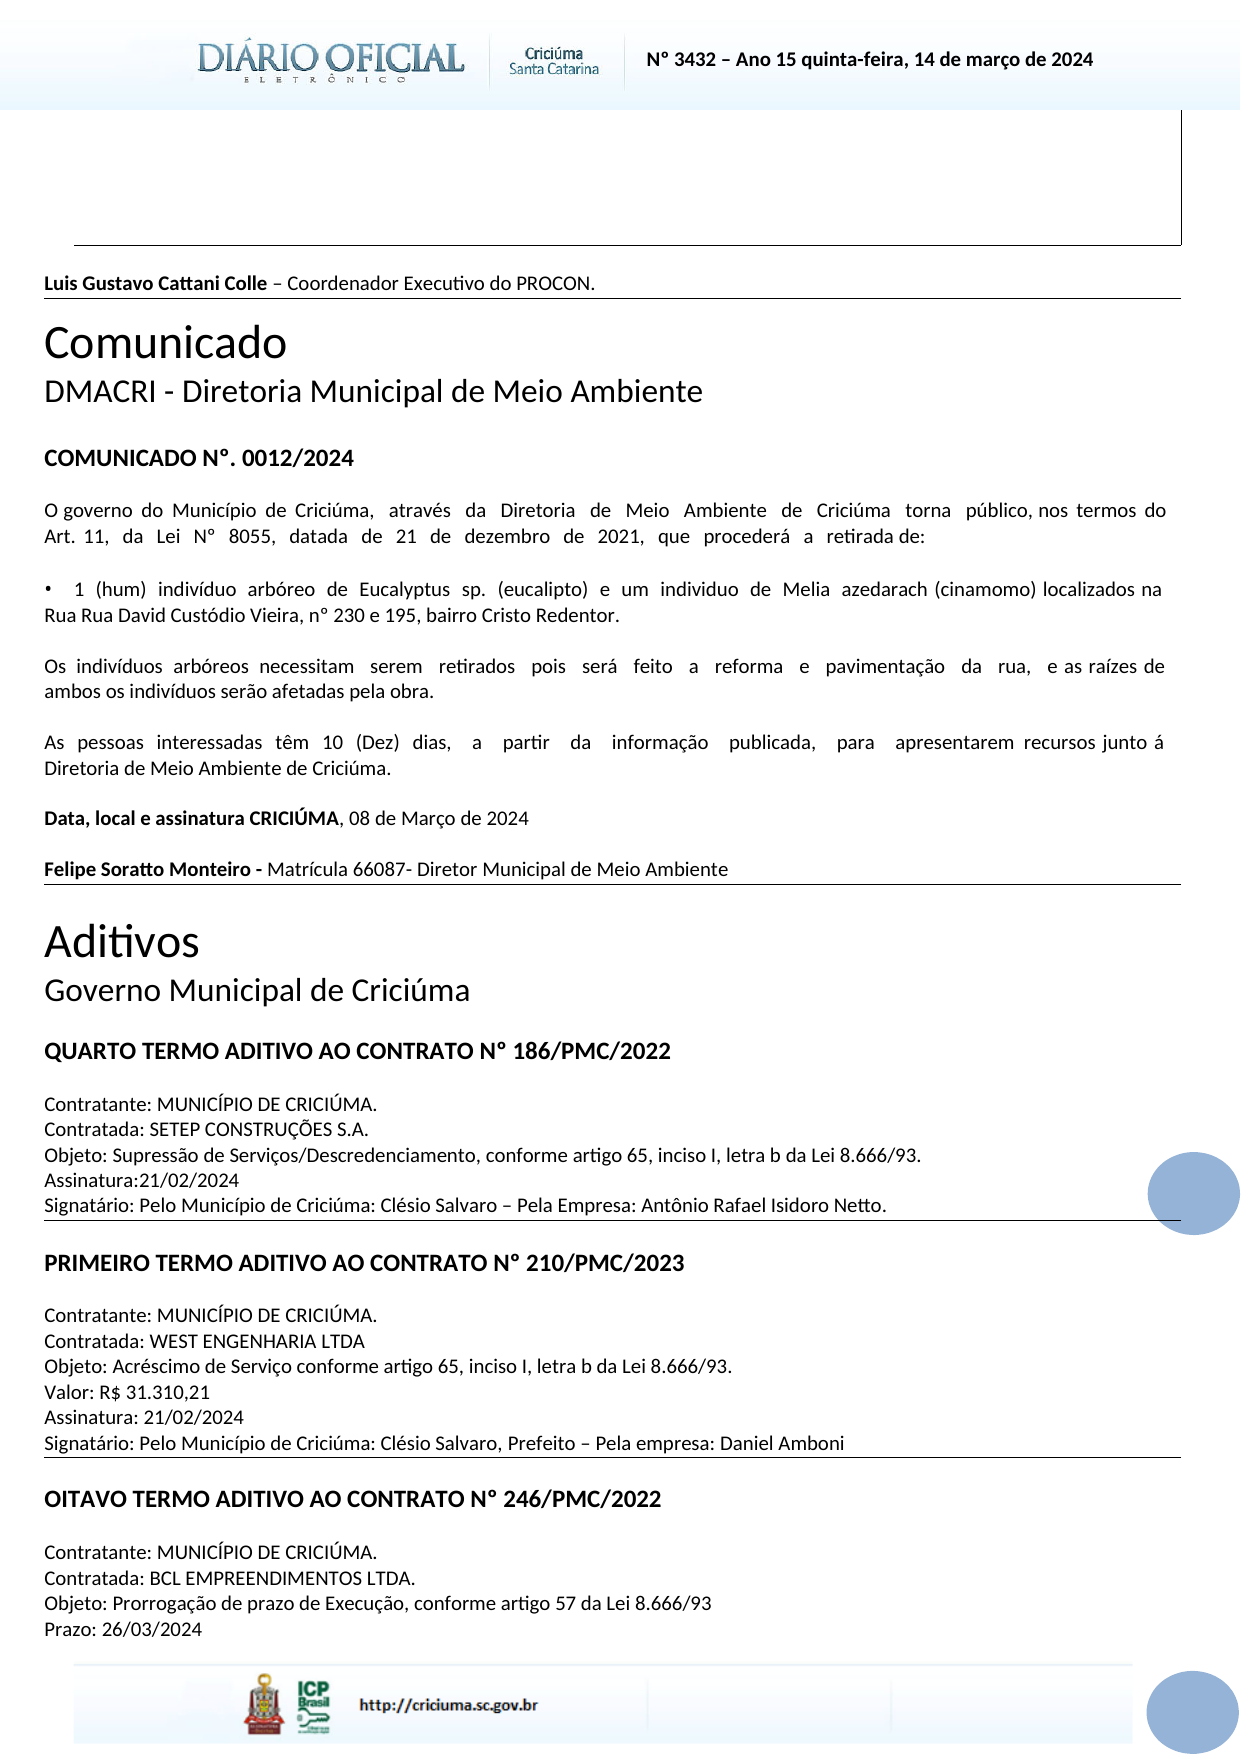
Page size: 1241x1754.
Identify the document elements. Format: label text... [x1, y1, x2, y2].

text Objeto: Prorrogação de prazo de Execução, conforme artigo 57 da Lei 8.666/93 [44, 1590, 1181, 1616]
text Contratante: MUNICÍPIO DE CRICIÚMA. [44, 1303, 1181, 1328]
list 1 (hum) indivíduo arbóreo de Eucalyptus sp. (eucalipto) e um individuo de Melia azedarach (cinamomo) localizados na Rua Rua David Custódio Vieira, nº 230 e 195, bairro Cristo Redentor. [44, 574, 1163, 628]
text PRIMEIRO TERMO ADITIVO AO CONTRATO Nº 210/PMC/2023 [44, 1247, 1181, 1277]
text Contratante: MUNICÍPIO DE CRICIÚMA. [44, 1091, 1181, 1116]
text Contratada: BCL EMPREENDIMENTOS LTDA. [44, 1565, 1181, 1590]
text Contratada: WEST ENGENHARIA LTDA [44, 1328, 1181, 1353]
text Objeto: Acréscimo de Serviço conforme artigo 65, inciso I, letra b da Lei 8.666/93. [44, 1353, 1181, 1379]
text As pessoas interessadas têm 10 (Dez) dias, a partir da informação publicada, para apresentarem recursos junto á Diretoria de Meio Ambiente de Criciúma. [44, 729, 1165, 780]
text Governo Municipal de Criciúma [44, 969, 1181, 1010]
text Contratada: SETEP CONSTRUÇÕES S.A. [44, 1116, 1181, 1142]
text Signatário: Pelo Município de Criciúma: Clésio Salvaro, Prefeito – Pela empresa: Daniel Amboni [44, 1430, 1181, 1457]
text Assinatura: 21/02/2024 [44, 1404, 1181, 1430]
text Aditivos [44, 910, 1181, 969]
text Valor: R$ 31.310,21 [44, 1379, 1181, 1404]
text Os indivíduos arbóreos necessitam serem retirados pois será feito a reforma e pavimentação da rua, e as raízes de ambos os indivíduos serão afetadas pela obra. [44, 653, 1165, 704]
text Signatário: Pelo Município de Criciúma: Clésio Salvaro – Pela Empresa: Antônio Rafael Isidoro Netto. [44, 1193, 1157, 1220]
text OITAVO TERMO ADITIVO AO CONTRATO Nº 246/PMC/2022 [44, 1484, 1181, 1514]
text Contratante: MUNICÍPIO DE CRICIÚMA. [44, 1539, 1181, 1565]
text Comunicado [44, 312, 1167, 370]
text O governo do Município de Criciúma, através da Diretoria de Meio Ambiente de Criciúma torna público, nos termos do Art. 11, da Lei Nº 8055, datada de 21 de dezembro de 2021, que procederá a retirada de: [44, 498, 1167, 548]
text DMACRI - Diretoria Municipal de Meio Ambiente [44, 370, 1167, 411]
text Data, local e assinatura CRICIÚMA, 08 de Março de 2024 [44, 806, 1181, 831]
text Felipe Soratto Monteiro - Matrícula 66087- Diretor Municipal de Meio Ambiente [44, 856, 1181, 884]
text Objeto: Supressão de Serviços/Descredenciamento, conforme artigo 65, inciso I, letra b da Lei 8.666/93. [44, 1142, 1181, 1167]
text Luis Gustavo Cattani Colle – Coordenador Executivo do PROCON. [44, 271, 1181, 298]
text Assinatura:21/02/2024 [44, 1167, 1157, 1193]
text COMUNICADO Nº. 0012/2024 [44, 442, 952, 472]
text Prazo: 26/03/2024 [44, 1616, 1181, 1641]
text QUARTO TERMO ADITIVO AO CONTRATO Nº 186/PMC/2022 [44, 1035, 1181, 1066]
